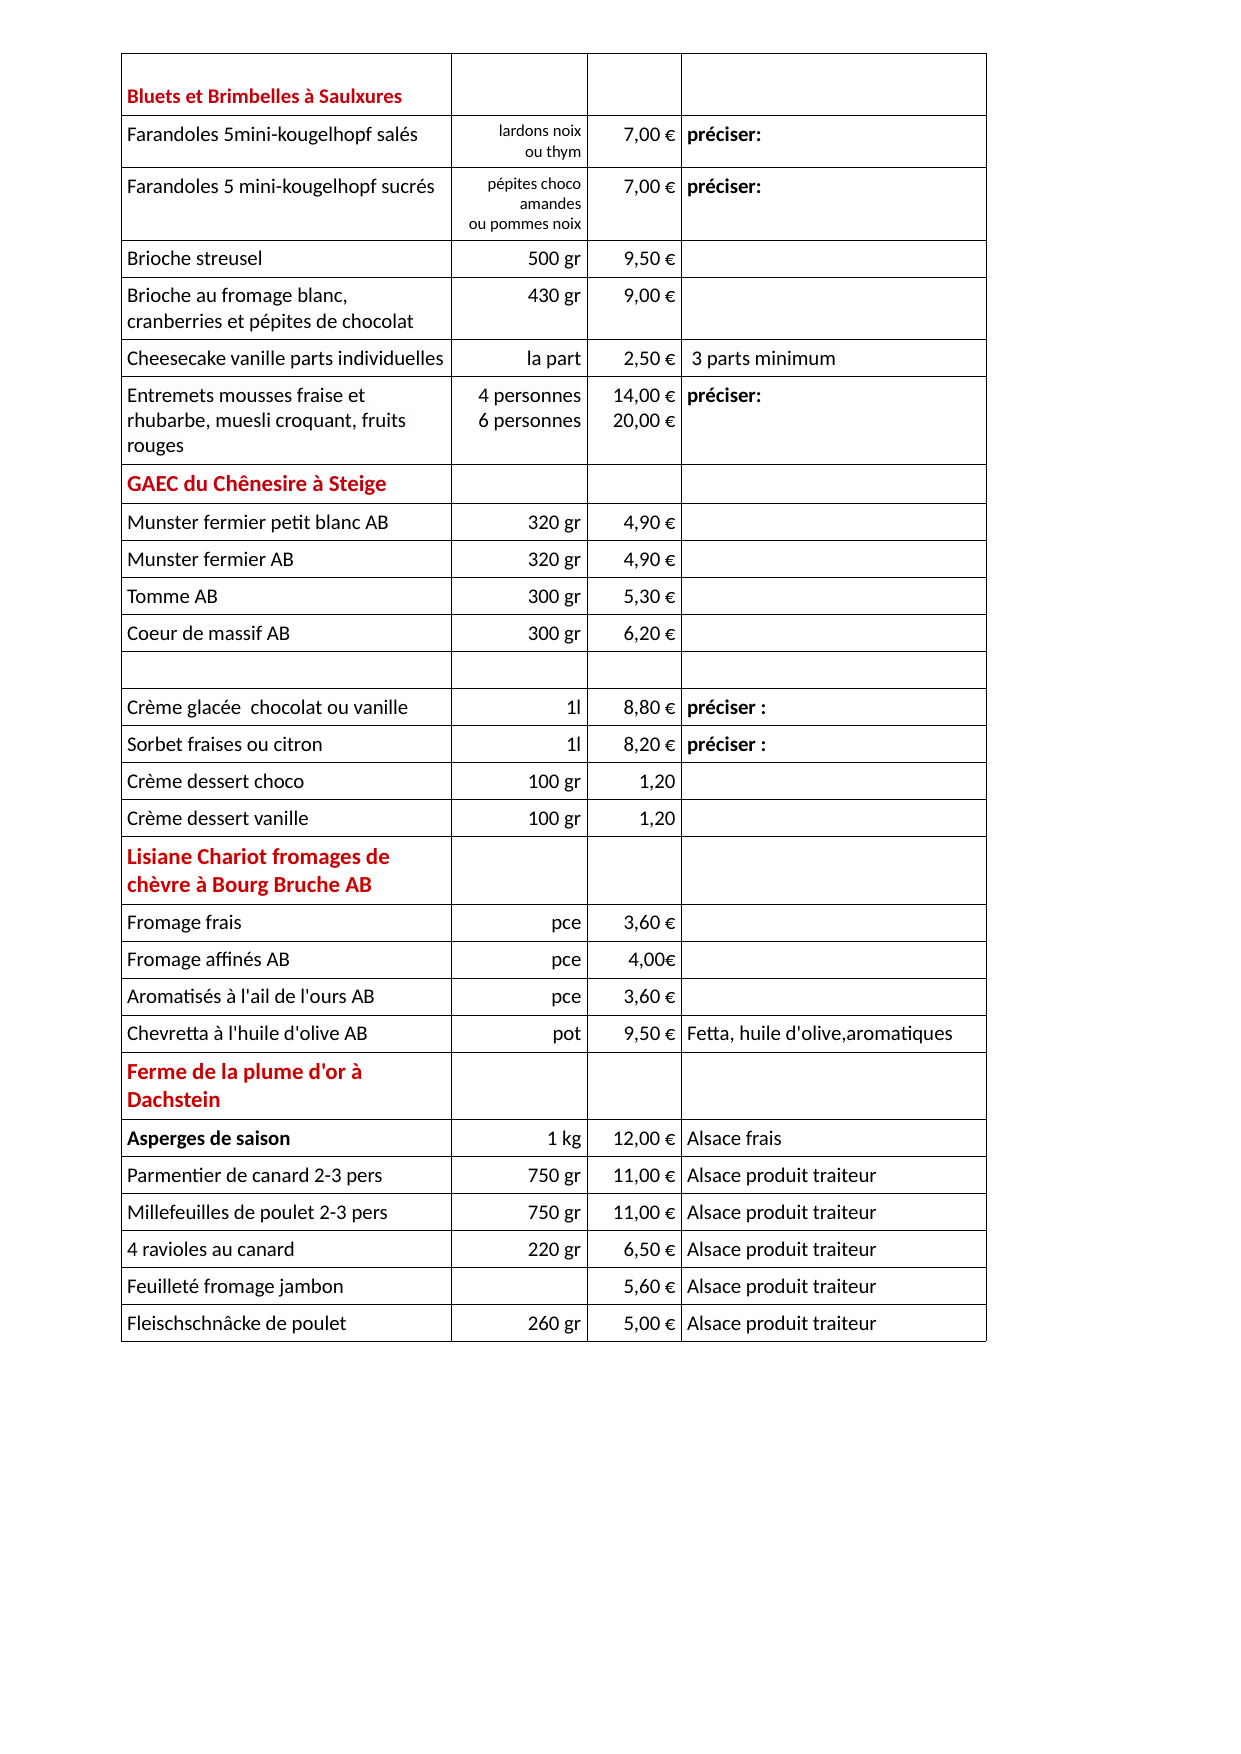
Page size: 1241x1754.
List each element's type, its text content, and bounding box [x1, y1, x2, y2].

table_cell 320 gr [452, 504, 587, 540]
table_cell 12,00 € [588, 1120, 681, 1156]
table_cell Lisiane Chariot fromages de chèvre à Bourg Bruche AB [122, 837, 451, 904]
table_cell Entremets mousses fraise et rhubarbe, muesli croquant, fruits rouges [122, 377, 451, 464]
table_cell Alsace produit traiteur [682, 1231, 986, 1267]
table_cell [452, 1053, 587, 1119]
table_cell 4,00€ [588, 942, 681, 978]
table_cell 1,20 [588, 763, 681, 799]
table_cell [682, 278, 986, 339]
table_cell 300 gr [452, 615, 587, 651]
table_cell 9,00 € [588, 278, 681, 339]
table_cell la part [452, 340, 587, 376]
table_cell [682, 504, 986, 540]
table_cell [682, 942, 986, 978]
table_cell Alsace produit traiteur [682, 1157, 986, 1193]
table_cell [588, 652, 681, 688]
table_cell Brioche streusel [122, 241, 451, 277]
table_cell Alsace frais [682, 1120, 986, 1156]
table_cell 5,30 € [588, 578, 681, 614]
table_cell Cheesecake vanille parts individuelles [122, 340, 451, 376]
table_cell préciser: [682, 168, 986, 239]
table_cell pce [452, 942, 587, 978]
table_cell 11,00 € [588, 1194, 681, 1230]
table_cell 260 gr [452, 1305, 587, 1341]
table_cell lardons noix ou thym [452, 116, 587, 167]
table_cell [452, 1268, 587, 1304]
table_cell [682, 763, 986, 799]
table_cell Munster fermier petit blanc AB [122, 504, 451, 540]
table_cell Bluets et Brimbelles à Saulxures [122, 54, 451, 115]
table_cell 3 parts minimum [682, 340, 986, 376]
table_cell Crème glacée chocolat ou vanille [122, 689, 451, 725]
table_cell 6,20 € [588, 615, 681, 651]
table_cell préciser : [682, 689, 986, 725]
table_cell Coeur de massif AB [122, 615, 451, 651]
table_cell Sorbet fraises ou citron [122, 726, 451, 762]
table_cell [452, 54, 587, 115]
table_cell [682, 241, 986, 277]
table_cell [452, 652, 587, 688]
table_cell 3,60 € [588, 979, 681, 1015]
table_cell 320 gr [452, 541, 587, 577]
table_cell [682, 615, 986, 651]
table_cell [122, 652, 451, 688]
table_cell [452, 837, 587, 904]
table_cell Chevretta à l'huile d'olive AB [122, 1016, 451, 1052]
table_cell 4 personnes 6 personnes [452, 377, 587, 464]
table_cell Alsace produit traiteur [682, 1305, 986, 1341]
table_cell Brioche au fromage blanc, cranberries et pépites de chocolat [122, 278, 451, 339]
table_cell 9,50 € [588, 1016, 681, 1052]
table_cell Farandoles 5mini-kougelhopf salés [122, 116, 451, 167]
table_cell 11,00 € [588, 1157, 681, 1193]
table_cell [682, 979, 986, 1015]
table_cell Feuilleté fromage jambon [122, 1268, 451, 1304]
table_cell 14,00 € 20,00 € [588, 377, 681, 464]
table_cell Alsace produit traiteur [682, 1194, 986, 1230]
table_cell [682, 54, 986, 115]
table_cell Parmentier de canard 2-3 pers [122, 1157, 451, 1193]
table_cell [682, 1053, 986, 1119]
table_cell 750 gr [452, 1157, 587, 1193]
table_cell [452, 465, 587, 503]
table_cell Crème dessert choco [122, 763, 451, 799]
table_cell Munster fermier AB [122, 541, 451, 577]
table_cell [588, 54, 681, 115]
table_cell 7,00 € [588, 116, 681, 167]
table_cell Tomme AB [122, 578, 451, 614]
table_cell [588, 837, 681, 904]
table_cell Alsace produit traiteur [682, 1268, 986, 1304]
table_cell [682, 578, 986, 614]
table_cell Millefeuilles de poulet 2-3 pers [122, 1194, 451, 1230]
table_cell 1l [452, 689, 587, 725]
table_cell Fetta, huile d'olive,aromatiques [682, 1016, 986, 1052]
table_cell 4,90 € [588, 541, 681, 577]
table_cell 7,00 € [588, 168, 681, 239]
table_cell pce [452, 905, 587, 941]
table_cell 500 gr [452, 241, 587, 277]
table_cell Fromage frais [122, 905, 451, 941]
table_cell 300 gr [452, 578, 587, 614]
table_cell Crème dessert vanille [122, 800, 451, 836]
table_cell 100 gr [452, 800, 587, 836]
table_cell 8,80 € [588, 689, 681, 725]
table_cell pépites choco amandes ou pommes noix [452, 168, 587, 239]
table_cell 2,50 € [588, 340, 681, 376]
table_cell 1l [452, 726, 587, 762]
table_cell Ferme de la plume d'or à Dachstein [122, 1053, 451, 1119]
table_cell 5,60 € [588, 1268, 681, 1304]
table_cell Asperges de saison [122, 1120, 451, 1156]
table_cell 1 kg [452, 1120, 587, 1156]
table_cell pce [452, 979, 587, 1015]
table_cell 8,20 € [588, 726, 681, 762]
table_cell [682, 465, 986, 503]
table_cell 100 gr [452, 763, 587, 799]
table_cell 750 gr [452, 1194, 587, 1230]
table_cell Aromatisés à l'ail de l'ours AB [122, 979, 451, 1015]
table_cell 9,50 € [588, 241, 681, 277]
table_cell Fromage affinés AB [122, 942, 451, 978]
table_cell 1,20 [588, 800, 681, 836]
table_cell Farandoles 5 mini-kougelhopf sucrés [122, 168, 451, 239]
table_cell GAEC du Chênesire à Steige [122, 465, 451, 503]
table_cell 3,60 € [588, 905, 681, 941]
table_cell pot [452, 1016, 587, 1052]
table_cell 4,90 € [588, 504, 681, 540]
table_cell [588, 465, 681, 503]
table_cell [682, 905, 986, 941]
table_cell 4 ravioles au canard [122, 1231, 451, 1267]
table_cell 220 gr [452, 1231, 587, 1267]
table_cell préciser: [682, 377, 986, 464]
table_cell [682, 541, 986, 577]
table_cell 6,50 € [588, 1231, 681, 1267]
table_cell préciser : [682, 726, 986, 762]
table_cell 430 gr [452, 278, 587, 339]
table_cell 5,00 € [588, 1305, 681, 1341]
table_cell Fleischschnâcke de poulet [122, 1305, 451, 1341]
table_cell [682, 652, 986, 688]
table_cell [588, 1053, 681, 1119]
table_cell [682, 837, 986, 904]
table_cell [682, 800, 986, 836]
table_cell préciser: [682, 116, 986, 167]
